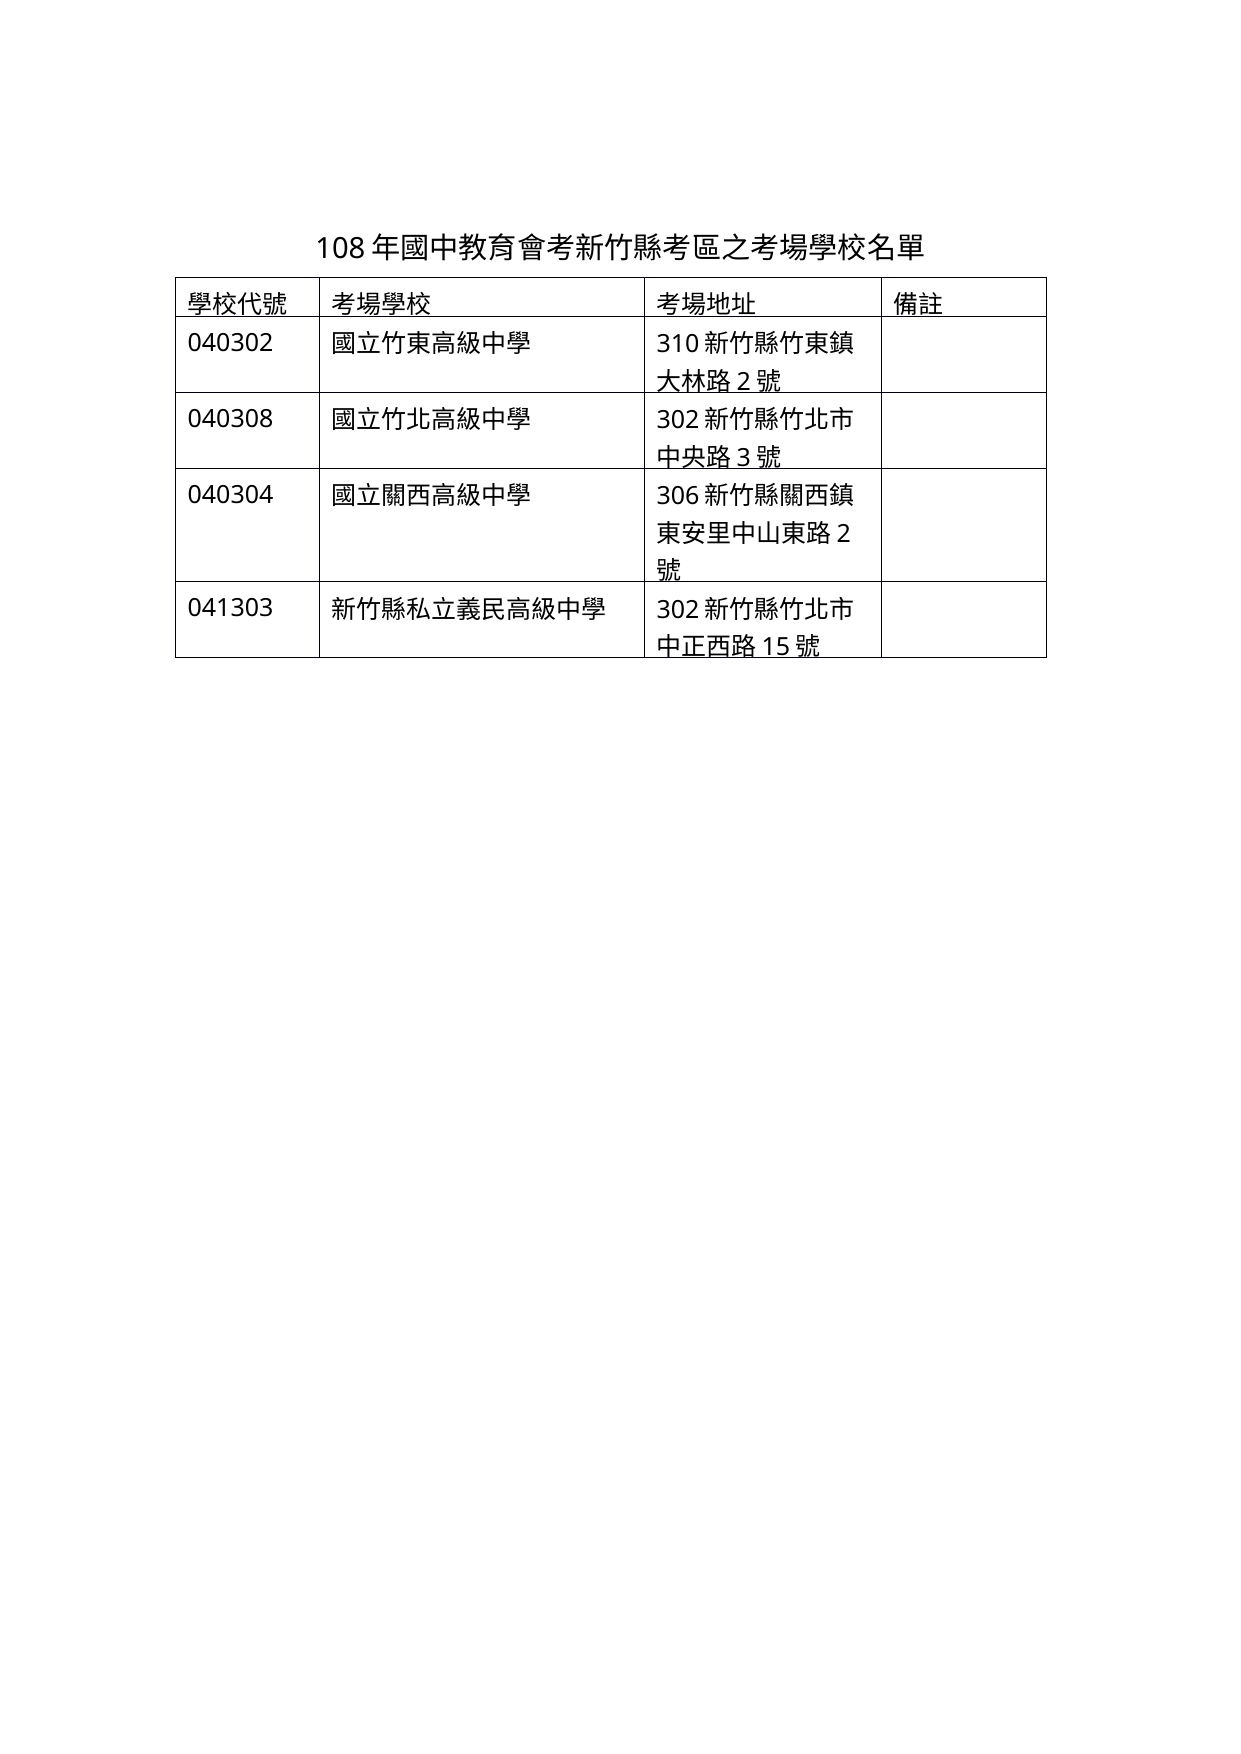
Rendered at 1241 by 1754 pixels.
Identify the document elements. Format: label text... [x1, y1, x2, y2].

table_cell 國立竹東高級中學 [320, 317, 644, 392]
table_header 備註 [882, 278, 1046, 316]
table_cell 310新竹縣竹東鎮大林路2號 [645, 317, 881, 392]
table_cell 041303 [176, 582, 319, 657]
table_cell 國立關西高級中學 [320, 469, 644, 581]
table_cell 040308 [176, 393, 319, 468]
table_header 考場地址 [645, 278, 881, 316]
table_header 學校代號 [176, 278, 319, 316]
table_cell 302新竹縣竹北市中正西路15號 [645, 582, 881, 657]
table_cell 302新竹縣竹北市中央路3號 [645, 393, 881, 468]
table_cell [882, 582, 1046, 657]
table_cell 040304 [176, 469, 319, 581]
table_cell 040302 [176, 317, 319, 392]
table_cell 306新竹縣關西鎮東安里中山東路2號 [645, 469, 881, 581]
text 108年國中教育會考新竹縣考區之考場學校名單 [187, 202, 1053, 277]
table_cell [882, 317, 1046, 392]
table_cell [882, 393, 1046, 468]
table_header 考場學校 [320, 278, 644, 316]
table_cell [882, 469, 1046, 581]
table_cell 國立竹北高級中學 [320, 393, 644, 468]
table_cell 新竹縣私立義民高級中學 [320, 582, 644, 657]
